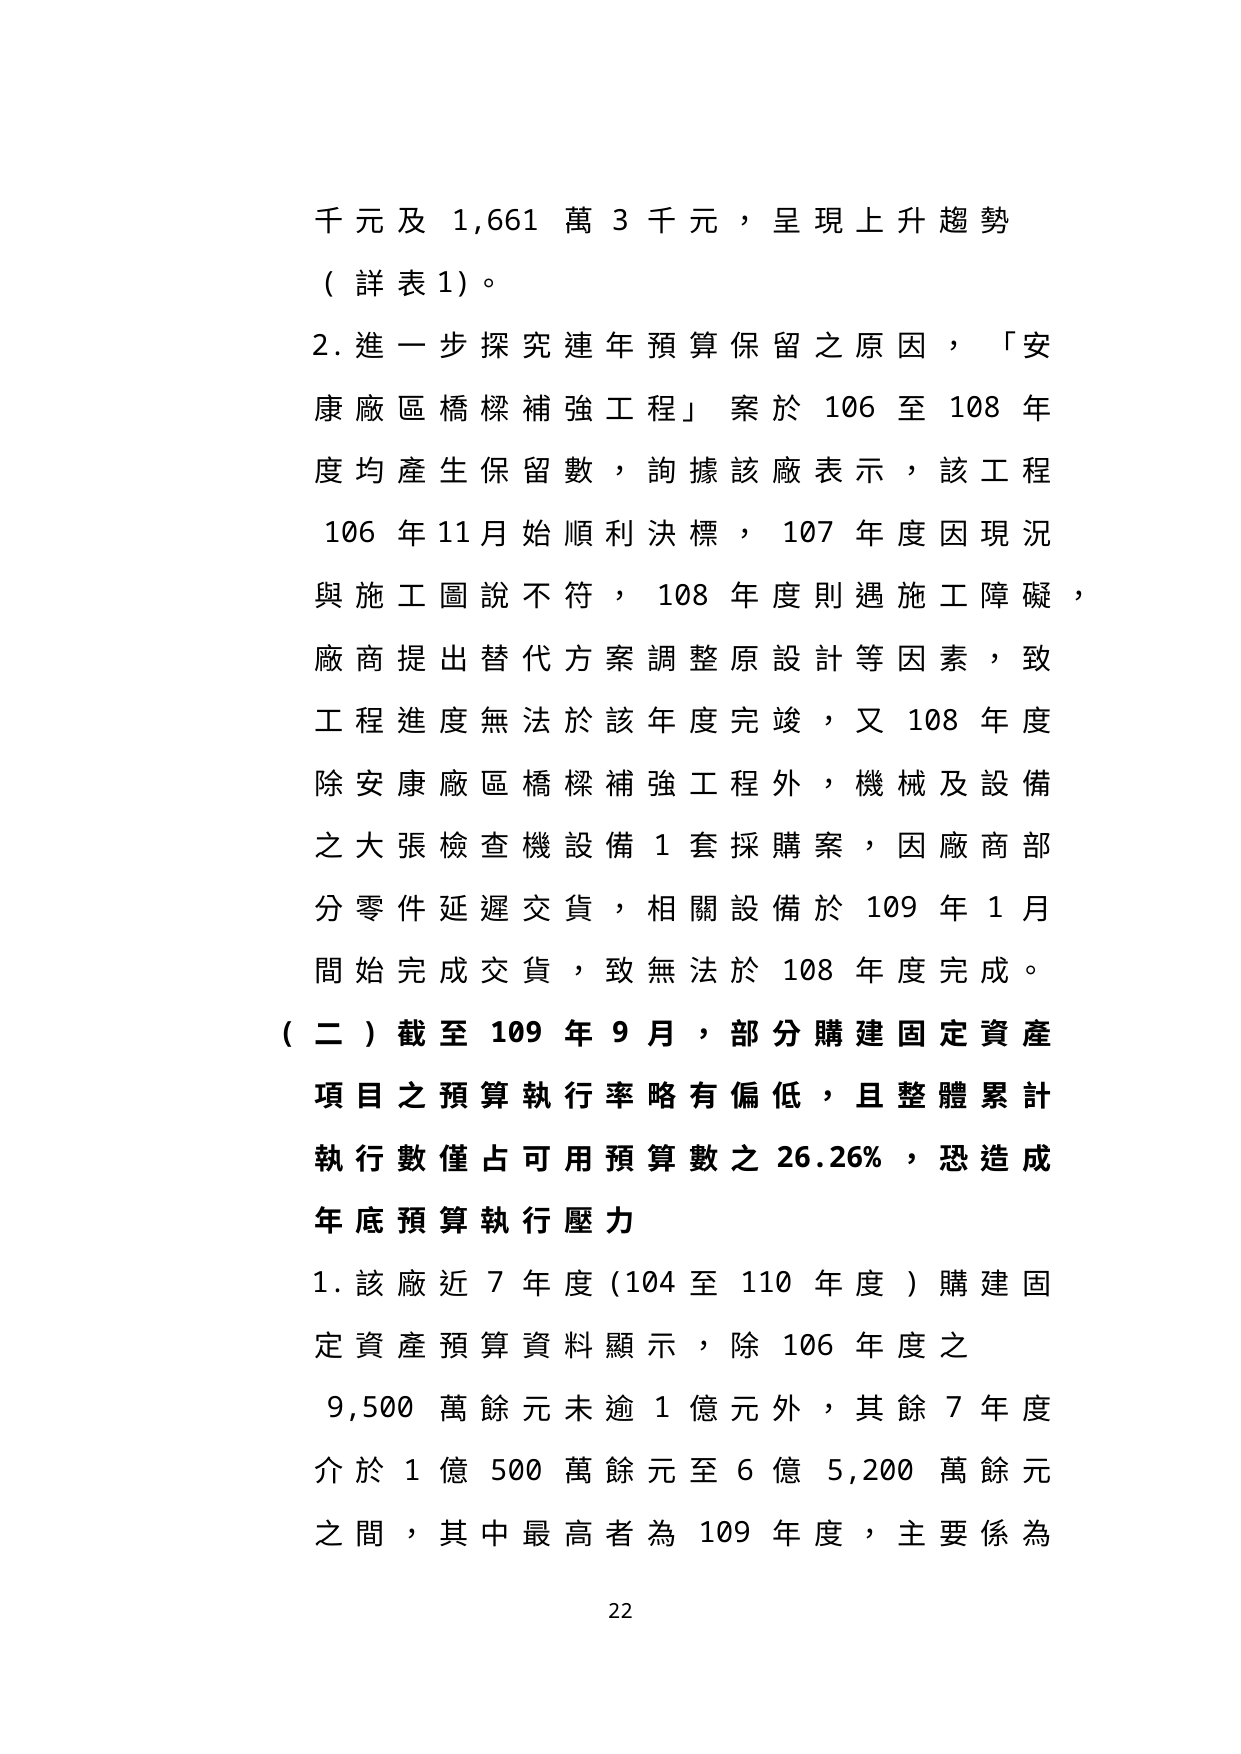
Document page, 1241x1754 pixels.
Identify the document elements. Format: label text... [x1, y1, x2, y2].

text 千元及1,661萬3千元，呈現上升趨勢(詳表1)。 [271, 177, 1058, 302]
text (二)截至109年9月，部分購建固定資產項目之預算執行率略有偏低，且整體累計執行數僅占可用預算數之26.26%，恐造成年底預算執行壓力 [242, 990, 1058, 1240]
text 2.進一步探究連年預算保留之原因，「安康廠區橋樑補強工程」案於106至108年度均產生保留數，詢據該廠表示，該工程106年11月始順利決標，107年度因現況與施工圖說不符，108年度則遇施工障礙，廠商提出替代方案調整原設計等因素，致工程進度無法於該年度完竣，又108年度除安康廠區橋樑補強工程外，機械及設備之大張檢查機設備1套採購案，因廠商部分零件延遲交貨，相關設備於109年1月間始完成交貨，致無法於108年度完成。 [271, 302, 1058, 990]
text 1.該廠近7年度(104至110年度)購建固定資產預算資料顯示，除106年度之9,500萬餘元未逾1億元外，其餘7年度介於1億500萬餘元至6億5,200萬餘元之間，其中最高者為109年度，主要係為印製數位身分識別證(New eID)而編列整修廠房環境、購置數位身分識別證印製設備、周邊設備及使用權資產等相關預算4億1,800萬餘元，導致109年度購建固定資產預算增加至6億5,258萬元，至110年度因延續辦理鈔券單開自動化檢查及印碼設備所需經費3億2,550萬元等因素，致購建固定資產預算達3億6,270萬6千元。 [271, 1240, 1058, 1552]
